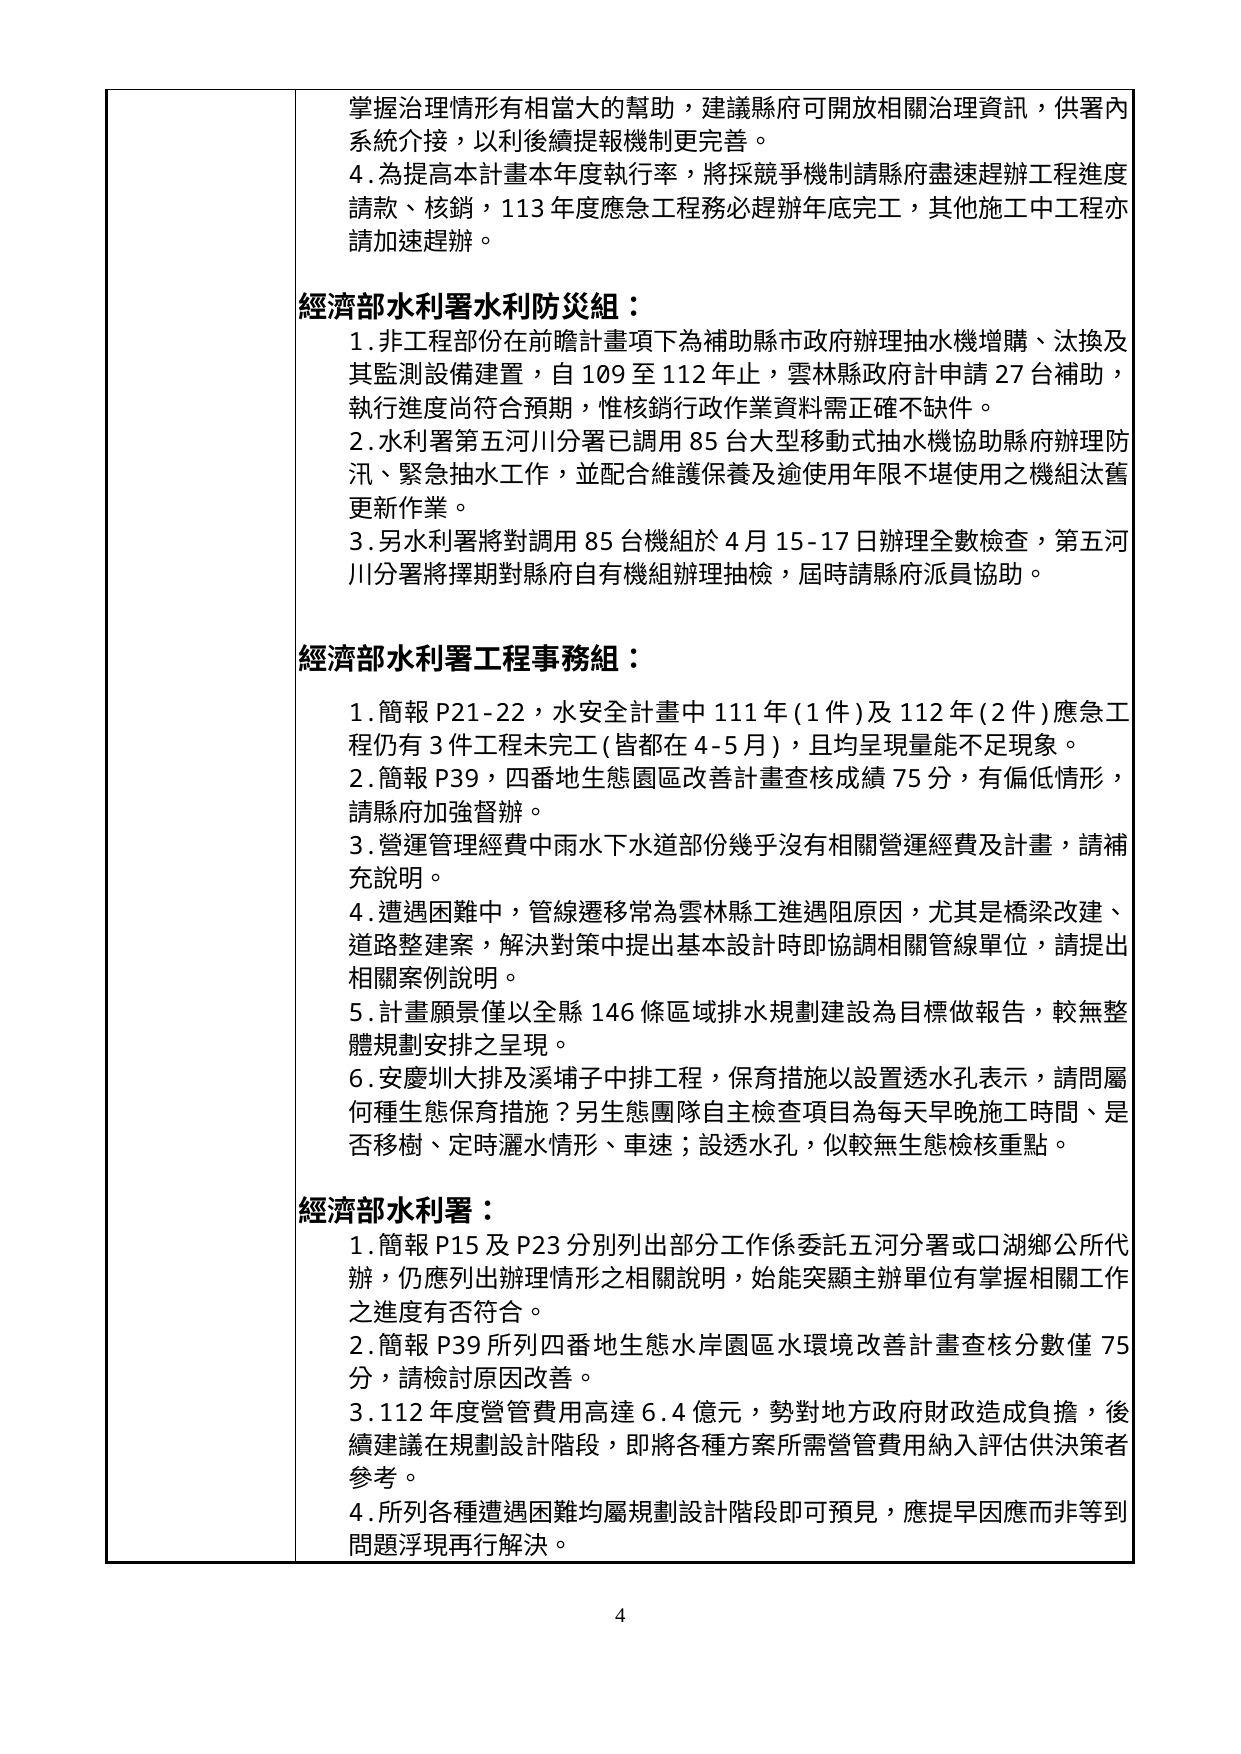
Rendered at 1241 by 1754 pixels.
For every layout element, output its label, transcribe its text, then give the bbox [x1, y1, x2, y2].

table_cell [108, 90, 295, 1561]
table_cell 訪查意見： 施進村委員： 經費執行支用比以請款數作分母計算，易引起誤導，有待商榷。如治理工程第六批次核定經費1,161,998仟元，請款數14,180仟元，實支數8,804仟元，縣府以請款數作分母核算，稱支用比62%，惟若以核定經費作分母核算，支用比只有0.75%，兩者落差相當大，後者反而可較真實反應經費實際支用情形。因此，所列經費支用比之合理性，仍請再檢討妥處。 第五批次埤麻大排護岸工程進度落後6.62%，其因為何？有何趕辦計畫？均請敘明。 第六批次「新街大排民寧橋下游段治理工程」和「新街大排民寧橋及樹埔橋改建工程」等兩件工程既已改列正式工程，惟用地範圍線卻未公告，請積極趕辦新街大排用地範圍線公告，及都市計畫變更程序，以避免影響工程執行進度。 四番地生態水岸園區水環境改善工程，經雲林縣工程施工查核小組，查核核列乙等，分数只有75分，其主要缺失為何？生態團隊有何改善建議？改善結果為何？均請敘明。 113年度所編列營運管理經費及需辦理營運管理之工程項目數量各為何？請敘明。 溪埔子中排擬辦理河道整理，對於底棲生物棲地之影響如何？對於既存老樹擬如何保存？請生態團隊提出具體建議。 蔡義發委員： 轄內計有146條區域排水，已完成規劃86條，建請針對有重要保全 對象且有淹水之尚未規劃排水，持續辦理規劃，俾據以治理以維人民生命財產安全外，已核定規劃案件尚有多件未完成，請趕辦。 已核定治理工程尚有多件未完工或未發包(尤以第五、六批次核定者)請加速辦理。 第六批次核定案件，尚有兩件治理計畫用地範圍線尚未核定公告，請儘速辦理，以免影響工進。(包含用地取得程序等請趕辦)。 已核定案件尚未完工者，汛期間請加強防汛措施。 民眾參與(含地方說明會)等意見，請綜整參採情形，以顯執行成果。 生態檢核作業執行情形: 簡報內容請加強說明核定案件各階段(工程生命週期)辦理情形與成果。 請依工程生命週期各階段落實執行外，針對具有關注物種甚或 保育物種請留意完工後之監測計畫作業。 資訊公開部分，請留意適時更新內容(含施工情形等)並將計畫內容，計畫效益以民眾易懂圖資呈現。 維護管理經費及維管工作，請增列一定比例費用確實辦理外，並請積極推動認養機制(包含防汛護水志工等)協助。 遭遇困難及解決對策等: 針對案件流標多次，管線遷移及用地取得部分，建請考量再提報或設計階段先行前置作業及予以事先考量，以免影響工進。 維管經費不足，確應予以重視；除請盡量籌編外，請考量認養機制道路外，可否洽詢企業界協助專案維管工作，請參酌。 詹明勇委員： 簡報P8支用比是請款和實支之比例，但研考單位重視的是總經費之執行情形，建議日後增列實支經費和核定經費之比例。 簡報P9-P10其他單位之補助情形，是否可補註執行年度。 簡報P12、P21、P22請縣府要檢討「應急」工程延宕之原因和未來因應之道。 簡報P15由中央補助雲林縣府，又由五河分署代為執行，請縣府說明為何無法自辦？ 簡報P15治理計畫用地未核定，未來相關案件如何推動？ 簡報P21、P22，#15#20抽水平台的建置有沒有違反「移動式」抽水設施之管理原則？若致災點位之治理工程解決，此項設施是否會成為「閒置設施」，而被審計單位檢討？ 簡報P29若民眾原用水井設有取得合法水權，在處理用地時，再由主管水權單位輔導取得水權，並在地上物查估時給予補償。這樣的作為是否允當？身為管理單位如此作為有無進退失據？ 簡報P33-P34設計考量除在地融合之外，宜強調設計功能完整性和經濟性。 請縣政府可考量訪評項目，補述管考機制(專案小組運作情形)，工程執行期程掌控情形，藉以理解全案推動情形。 請縣府和生態團隊要確實檢點施工過程中生態檢核自主表的正確性。 請主辦單位檢視「安慶圳大排及溪埔子中排治理工程」生態友善自主檢查表「112/06/05、112/09/05」、「112/06/05、112/11/01(左)」、「112/08/03、112/11/01(右)」、「112/08/03、113/01/05(左)」、「112/07/03、112/09/05(左)」的相片是否相同。若有重複使用之情形，是否有違相關規範，請主辦單位依合約處之。 楊嘉棟委員： 工程如期如質完工，就是對生態最小的干擾，建議要加強執行率。 縣市管河川及區域排水路是生態上重要的網絡必須要加以重視，因此進行生態檢核時應以系統性的思維來看待，才能有宏觀整體性的規劃與作為，才能達到簡報P67頁詹明勇委員所提到的提升生態服務系統的價值。 生態檢核團隊的組成及經驗都很好，惟今天的簡報內容多為工作報告，實際執行成果著墨較少，建議可以加強，尤其許多工程已完工，其生態恢復情形如何？應是大家所關心的部分。 生態檢核簡報第14頁所提生態友善對策原則過於籠統，例如移植大樹或補植，請問移植存活率如何？施工前要進行干擾動作以驅趕小動物？設置動物逃生通道其型式、對象？ 從簡報P28動物通道正視圖與P14實際的照片可以看到此設計不太友善，請實際瞭解通道使用的生物類群，並參考其他有發揮功效的設計與實例來施作為宜。 簡報P33竣工後1個月即進行完工後檢核，且與比對的時間及水文情形相當不同，所得的棲地因子分析是否合理？有沒有其他更好的說明案例？請再酌。 國家發展委員會 王伯崴 建議生態檢核成果簡報補充工程施作時相關意見，是否已於執行過程中採納。 工區相關安全作為仍需加強。 經濟部水利署土地管理組： 為利計畫執行，核列正式工程用地取得案，請縣府以本（113）年底前完成用地取得為原則積極趕辦。另外有部分案件，因用地範圍尚未公告，影響後續用地取得期程，建請縣府研議妥適作法，加快用地範圍公告作業，避免計畫延宕。至於已完成用地取得案，則請依期程辦理請款及決算作業。 經濟部水利署河川海岸組： 雲林縣政府往年辦理本計畫執行情形尚符合控管進度，惟部分案件因辦理驗收、決算事宜而有請款、核銷延遲狀況，請縣府加強辦理請款、估驗程序，以提高相關執行績效。 縣府簡報第12頁，111年應急工程辦理情形，施工、完工案件數有誤，請再確認。(應為1件施工中，19件已完工) 縣府簡報第6頁，縣府於今年度有建置水系治理系統，對於後續計畫掌握治理情形有相當大的幫助，建議縣府可開放相關治理資訊，供署內系統介接，以利後續提報機制更完善。 為提高本計畫本年度執行率，將採競爭機制請縣府盡速趕辦工程進度請款、核銷，113年度應急工程務必趕辦年底完工，其他施工中工程亦請加速趕辦。 經濟部水利署水利防災組： 非工程部份在前瞻計畫項下為補助縣市政府辦理抽水機增購、汰換及其監測設備建置，自109至112年止，雲林縣政府計申請27台補助，執行進度尚符合預期，惟核銷行政作業資料需正確不缺件。 水利署第五河川分署已調用85台大型移動式抽水機協助縣府辦理防汛、緊急抽水工作，並配合維護保養及逾使用年限不堪使用之機組汰舊更新作業。 另水利署將對調用85台機組於4月15-17日辦理全數檢查，第五河川分署將擇期對縣府自有機組辦理抽檢，屆時請縣府派員協助。 經濟部水利署工程事務組： 簡報P21-22，水安全計畫中111年(1件)及112年(2件)應急工程仍有3件工程未完工(皆都在4-5月)，且均呈現量能不足現象。 簡報P39，四番地生態園區改善計畫查核成績75分，有偏低情形，請縣府加強督辦。 營運管理經費中雨水下水道部份幾乎沒有相關營運經費及計畫，請補充說明。 遭遇困難中，管線遷移常為雲林縣工進遇阻原因，尤其是橋梁改建、道路整建案，解決對策中提出基本設計時即協調相關管線單位，請提出相關案例說明。 計畫願景僅以全縣146條區域排水規劃建設為目標做報告，較無整體規劃安排之呈現。 安慶圳大排及溪埔子中排工程，保育措施以設置透水孔表示，請問屬何種生態保育措施？另生態團隊自主檢查項目為每天早晚施工時間、是否移樹、定時灑水情形、車速；設透水孔，似較無生態檢核重點。 經濟部水利署： 簡報P15及P23分別列出部分工作係委託五河分署或口湖鄉公所代辦，仍應列出辦理情形之相關說明，始能突顯主辦單位有掌握相關工作之進度有否符合。 簡報P39所列四番地生態水岸園區水環境改善計畫查核分數僅75分，請檢討原因改善。 112年度營管費用高達6.4億元，勢對地方政府財政造成負擔，後續建議在規劃設計階段，即將各種方案所需營管費用納入評估供決策者參考。 所列各種遭遇困難均屬規劃設計階段即可預見，應提早因應而非等到問題浮現再行解決。 生態檢核簡報P14所列部分不封底之情形，對生態補償非常有限，至少不封底部分應維持連續性而非跳躍式不封底。 多處物種調查於魚類部分均為「無紀錄」，然河川內沒有魚是一件奇怪的事情，爰多項保育策略應以魚類為目標物種，不可因魚類未紀錄就忽視，而應讓其重現於河川為目的。 綜合結論 計畫整體願景請將雲林縣轄內146條區域排水經各易淹水地區水患治理計畫到前瞻各階段治理成果，並將後續縣府重要規劃及即將完成整治列入。 雲林縣政府補助經費執行情況，請依照本署支用比定義及控管報表之格式，並請加強請款、估驗之支用比以提高預算執行率。 本計畫工程完工後之抽水站、移動式抽水機、水閘門、滯洪池等維護管理等相關數量及費用，請列入113年維護經費加強說明。 本計畫補助之第五、六批次治理工程尚未完工、施工中之工程，為因應汛期將屆，請備妥相關緊急應變措施；未發包部份請控管於113年4月底前發包；111年、112年應急工程未完工部份，請於113年4月底前完工；113年應急工程請控管於113年12月底前完工。 本計畫後續維護管理之經費，配合生態檢核等回饋事項，回歸到混凝土設計減量為目標，並導入民間、社區志工、CSR企業社會責任等認養機制。 本計畫之工程進度落後、品管缺失等分析原因，擬訂改善對策，減少重覆缺失及進度提升。 本計畫補助已核定之工程涉及到尚未公告治理範圍及都市計畫變更部份，請縣府提出預定完成管控期限，以利後續追蹤。 生態檢核係以系統生物多樣性考量，生態服務系統思維，並提供友善環境，請服務團隊之執行之實務執行經驗，回饋縣府設計單位為實質參考依據。 目前執行中之工程有遭遇困難，如土方暫置問題、管線遷移、民眾陳抗等情事，已提出具體之解決方案，並請雲林縣政府針對提出之具體解決方案提出其改善期程，加速工程完工，以利計畫執行率追蹤控管。 各委員及單位代表意見請受訪單位參酌辦理，並於113年4月8日前改善完成，同時將改善辦理情形及照片彙整成冊，函送經濟部並副知其他參與訪查部會辦理結案。 現勘意見 施進村委員： 工程標準斷面圖，請標示計畫渠寬、設計渠寬、計畫堤頂高、設計堤頂高，俾瞭解本工程是否依規劃報告設計。 工地入口應設置圍籬並設置警示燈；工地亦應備妥救生衣、救生圈及抛繩槍，以維安全。 護岸頂與水防道塔間有高差，形成不安全用素，請檢討改善，在未改善完成前，請樹立警示標誌，提醒用路人，以維安全。 本工程設計封底，不利生態環境，請檢討改善。 蔡義發委員： 安慶圳大排及溪埔子中排治理工程(兩個工區) 本工程112年1月16日開工，預定113年6月8日完工，截至113年3月6日實際進度41.83%，預定進度34.7%，超前7.13%。 安慶圳工程內容: 排水路改善L=505.8m。 防汛道路修復L=505.8m，手動水門及箱涵1座。 安慶圳工程截至目前大部分均已完成，惟下列意見請參辦。 進入工地前職安人員應先做「危安告知」。 簡報內容除呈現工程內容外，請標示截至目前完成項目及標準斷面圖上應標示「計畫渠寬、計畫堤頂」及「設計渠寬與堤高」外，並請查明。 上、下游介面問題請釐清確認。 工區安全警示標誌(尤以夜間警示)請加強。 詹明勇委員： 完成面尚稱良好。 請縣府檢核堤頂是否合乎設計要求。 工地介面的交通維管，請注意安全。 楊嘉棟委員： 圳邊枯被尤其藤蔓類可形成類似繩索的天然逃生通道，可供未來設計方案。 建議應避免設計三面光的排水。 綜合結論 本次訪查工程為「安慶圳大排及溪埔子中排治理工程」之安慶圳大排工區。 本案工程之路面高低差及安全圍籬、未配設夜間警示及照明設備等影響交通安全等情事，請雲林縣政府督促承包廠商於3/10(三天內)前改善完成，完成後儘速回傳相片給縣府核備。 請雲林縣政府於日後設計時，不以混凝土封底設計及立柱等施工方式為設計原則考量。 [296, 90, 1132, 1561]
